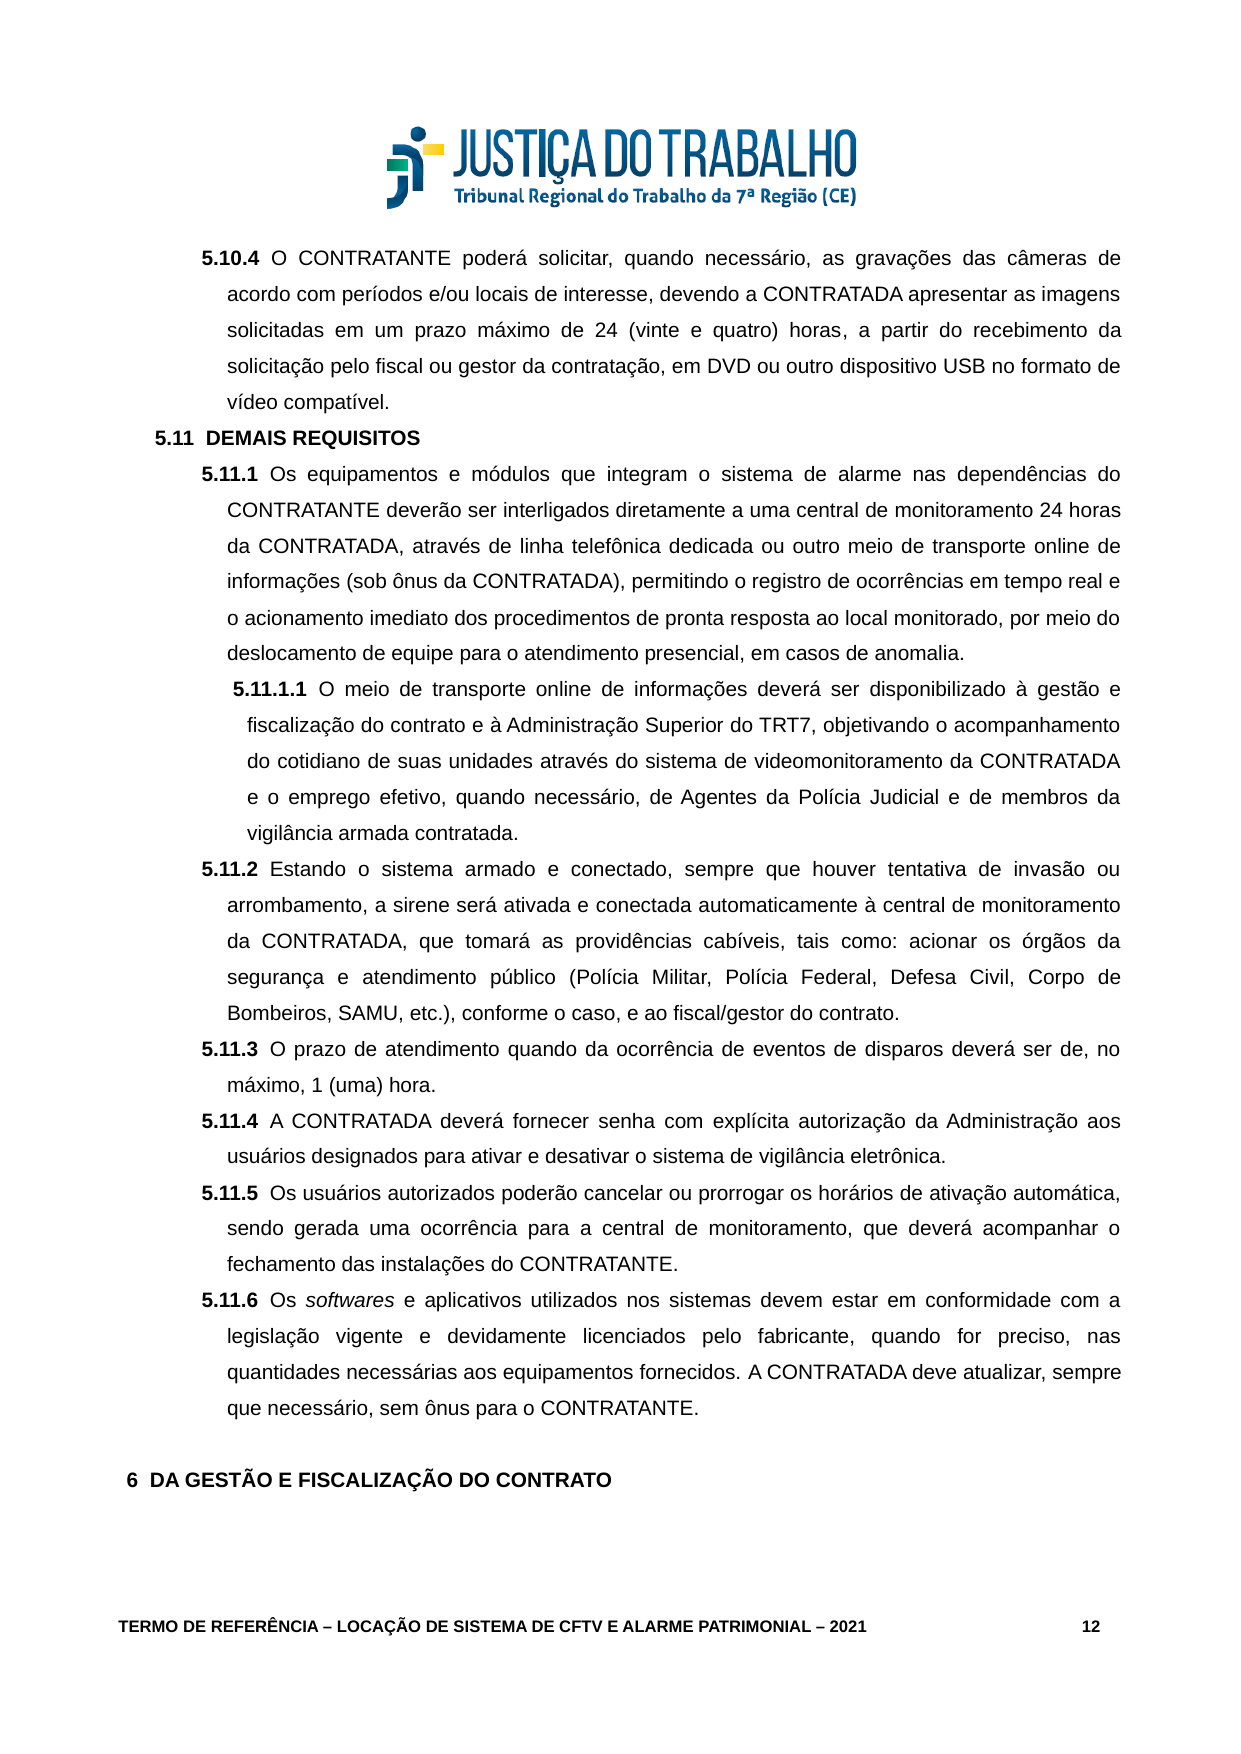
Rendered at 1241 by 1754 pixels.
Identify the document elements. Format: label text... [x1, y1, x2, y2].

list O prazo de atendimento quando da ocorrência de eventos de disparos deverá ser de, no máximo, 1 (uma) hora. [196, 1037, 1122, 1096]
list Os usuários autorizados poderão cancelar ou prorrogar os horários de ativação automática, sendo gerada uma ocorrência para a central de monitoramento, que deverá acompanhar o fechamento das instalações do CONTRATANTE. [196, 1180, 1122, 1276]
list A CONTRATADA deverá fornecer senha com explícita autorização da Administração aos usuários designados para ativar e desativar o sistema de vigilância eletrônica. [196, 1108, 1122, 1168]
picture [378, 119, 865, 217]
list Estando o sistema armado e conectado, sempre que houver tentativa de invasão ou arrombamento, a sirene será ativada e conectada automaticamente à central de monitoramento da CONTRATADA, que tomará as providências cabíveis, tais como: acionar os órgãos da segurança e atendimento público (Polícia Militar, Polícia Federal, Defesa Civil, Corpo de Bombeiros, SAMU, etc.), conforme o caso, e ao fiscal/gestor do contrato. [196, 857, 1122, 1024]
list DA GESTÃO E FISCALIZAÇÃO DO CONTRATO [149, 1468, 1122, 1492]
list DEMAIS REQUISITOS [206, 426, 1122, 449]
list O CONTRATANTE poderá solicitar, quando necessário, as gravações das câmeras de acordo com períodos e/ou locais de interesse, devendo a CONTRATADA apresentar as imagens solicitadas em um prazo máximo de 24 (vinte e quatro) horas, a partir do recebimento da solicitação pelo fiscal ou gestor da contratação, em DVD ou outro dispositivo USB no formato de vídeo compatível. [196, 246, 1122, 414]
list Os equipamentos e módulos que integram o sistema de alarme nas dependências do CONTRATANTE deverão ser interligados diretamente a uma central de monitoramento 24 horas da CONTRATADA, através de linha telefônica dedicada ou outro meio de transporte online de informações (sob ônus da CONTRATADA), permitindo o registro de ocorrências em tempo real e o acionamento imediato dos procedimentos de pronta resposta ao local monitorado, por meio do deslocamento de equipe para o atendimento presencial, em casos de anomalia. [196, 462, 1122, 665]
list O meio de transporte online de informações deverá ser disponibilizado à gestão e fiscalização do contrato e à Administração Superior do TRT7, objetivando o acompanhamento do cotidiano de suas unidades através do sistema de videomonitoramento da CONTRATADA e o emprego efetivo, quando necessário, de Agentes da Polícia Judicial e de membros da vigilância armada contratada. [227, 677, 1122, 845]
list Os softwares e aplicativos utilizados nos sistemas devem estar em conformidade com a legislação vigente e devidamente licenciados pelo fabricante, quando for preciso, nas quantidades necessárias aos equipamentos fornecidos. A CONTRATADA deve atualizar, sempre que necessário, sem ônus para o CONTRATANTE. [196, 1288, 1122, 1420]
